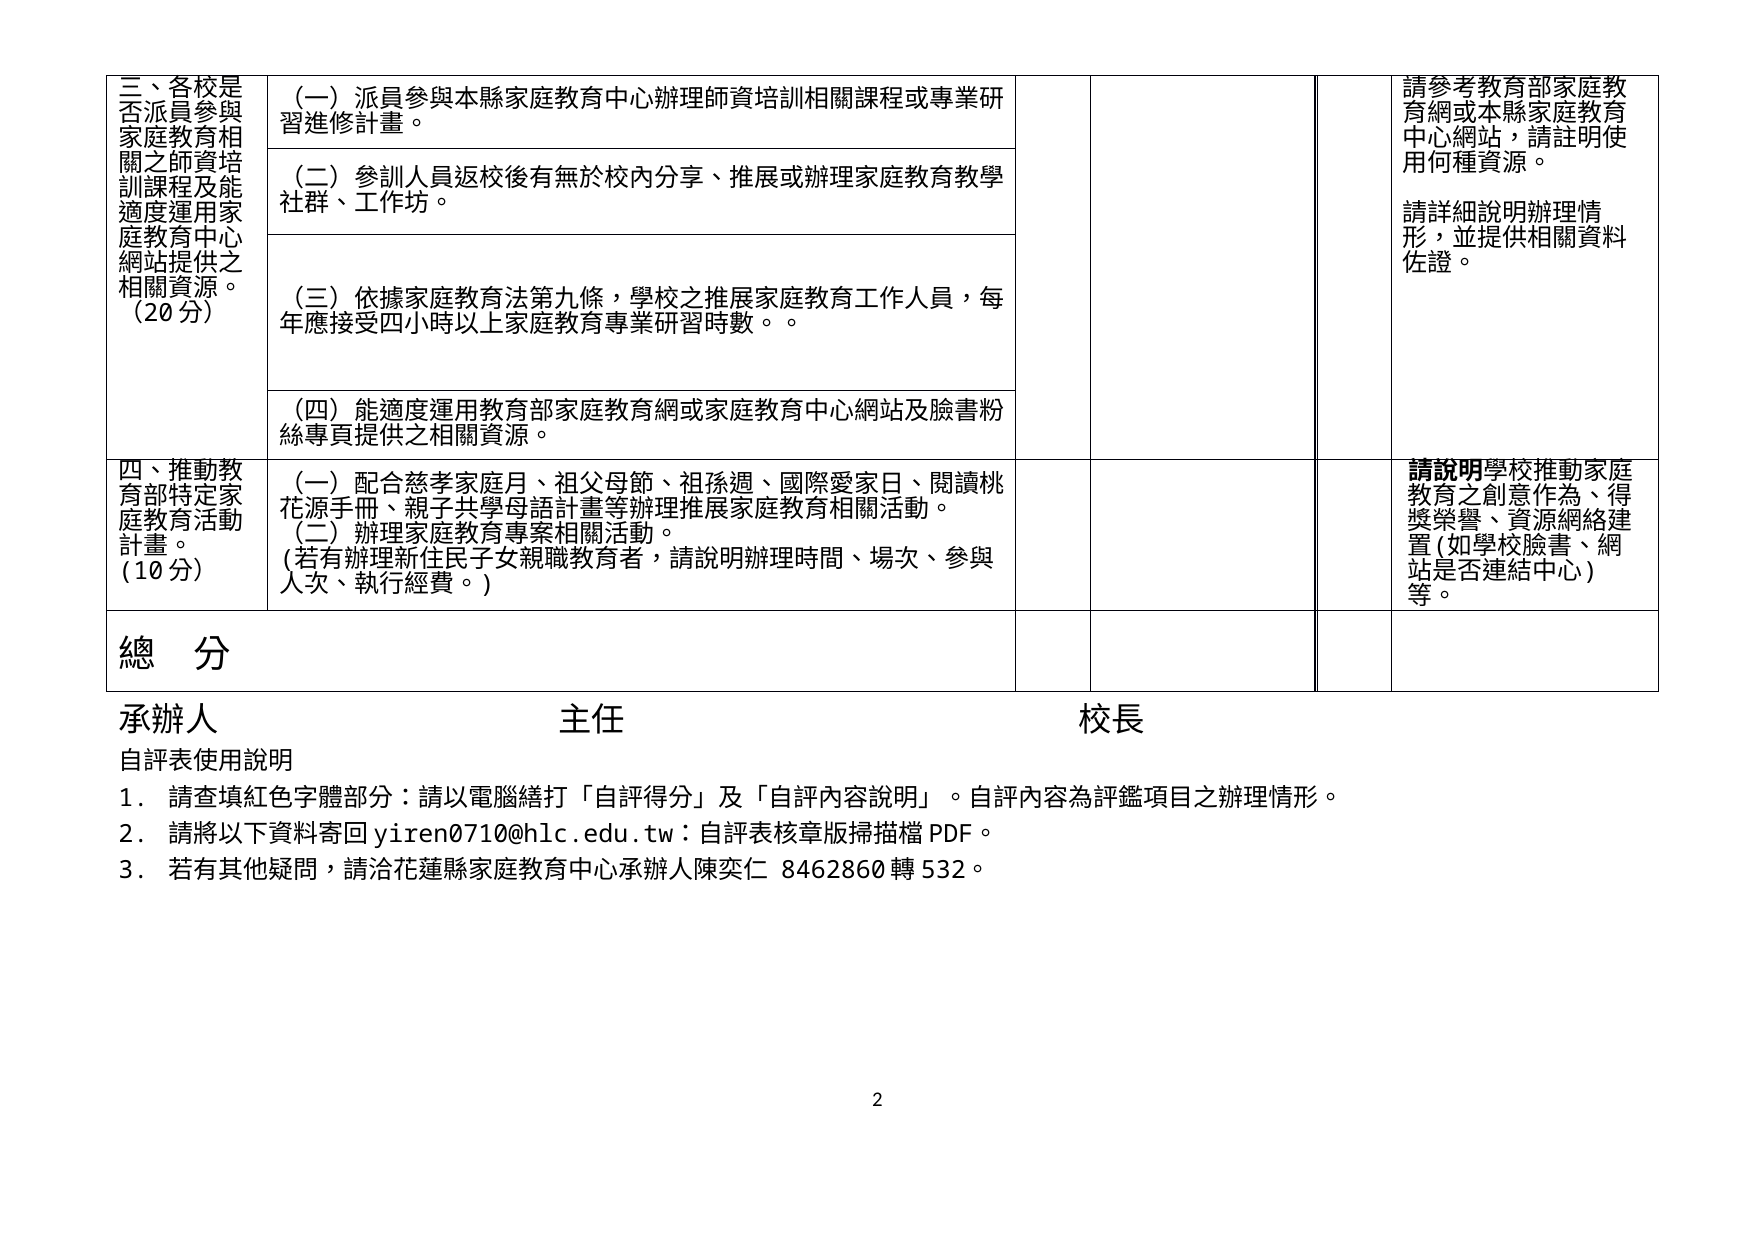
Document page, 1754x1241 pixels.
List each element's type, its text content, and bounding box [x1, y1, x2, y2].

table_cell （一）派員參與本縣家庭教育中心辦理師資培訓相關課程或專業研習進修計畫。 [268, 76, 1015, 148]
table_cell 四、推動教育部特定家庭教育活動計畫。 (10分） [107, 460, 267, 610]
table_cell [1091, 76, 1314, 459]
text 自評表使用說明 [118, 741, 1636, 777]
text 2. 請將以下資料寄回yiren0710@hlc.edu.tw：自評表核章版掃描檔PDF。 [118, 813, 1636, 849]
table_cell [1091, 460, 1314, 610]
table_cell [1318, 611, 1391, 691]
table_cell 總 分 [107, 611, 1015, 691]
table_cell 請說明學校推動家庭教育之創意作為、得獎榮譽、資源網絡建置(如學校臉書、網站是否連結中心)等。 [1392, 460, 1658, 610]
table_cell [1016, 76, 1090, 459]
table_cell （四）能適度運用教育部家庭教育網或家庭教育中心網站及臉書粉絲專頁提供之相關資源。 [268, 391, 1015, 459]
table_cell （一）配合慈孝家庭月、祖父母節、祖孫週、國際愛家日、閱讀桃花源手冊、親子共學母語計畫等辦理推展家庭教育相關活動。 （二）辦理家庭教育專案相關活動。 (若有辦理新住民子女親職教育者，請說明辦理時間、場次、參與人次、執行經費。) [268, 460, 1015, 610]
table_cell 三、各校是否派員參與家庭教育相關之師資培訓課程及能適度運用家庭教育中心網站提供之相關資源。 （20分） [107, 76, 267, 459]
table_cell [1392, 611, 1658, 691]
text 3. 若有其他疑問，請洽花蓮縣家庭教育中心承辦人陳奕仁 8462860轉532。 [118, 849, 1636, 886]
table_cell [1091, 611, 1314, 691]
table_cell [1016, 460, 1090, 610]
table_cell 請參考教育部家庭教育網或本縣家庭教育中心網站，請註明使用何種資源。 請詳細說明辦理情形，並提供相關資料佐證。 [1392, 76, 1658, 459]
text 1. 請查填紅色字體部分：請以電腦繕打「自評得分」及「自評內容說明」。自評內容為評鑑項目之辦理情形。 [118, 777, 1636, 813]
table_cell （三）依據家庭教育法第九條，學校之推展家庭教育工作人員，每年應接受四小時以上家庭教育專業研習時數。。 [268, 235, 1015, 390]
text 承辦人 主任 校長 [118, 692, 1636, 741]
table_cell [1016, 611, 1090, 691]
table_cell [1318, 76, 1391, 459]
table_cell [1318, 460, 1391, 610]
table_cell （二）參訓人員返校後有無於校內分享、推展或辦理家庭教育教學社群、工作坊。 [268, 149, 1015, 234]
